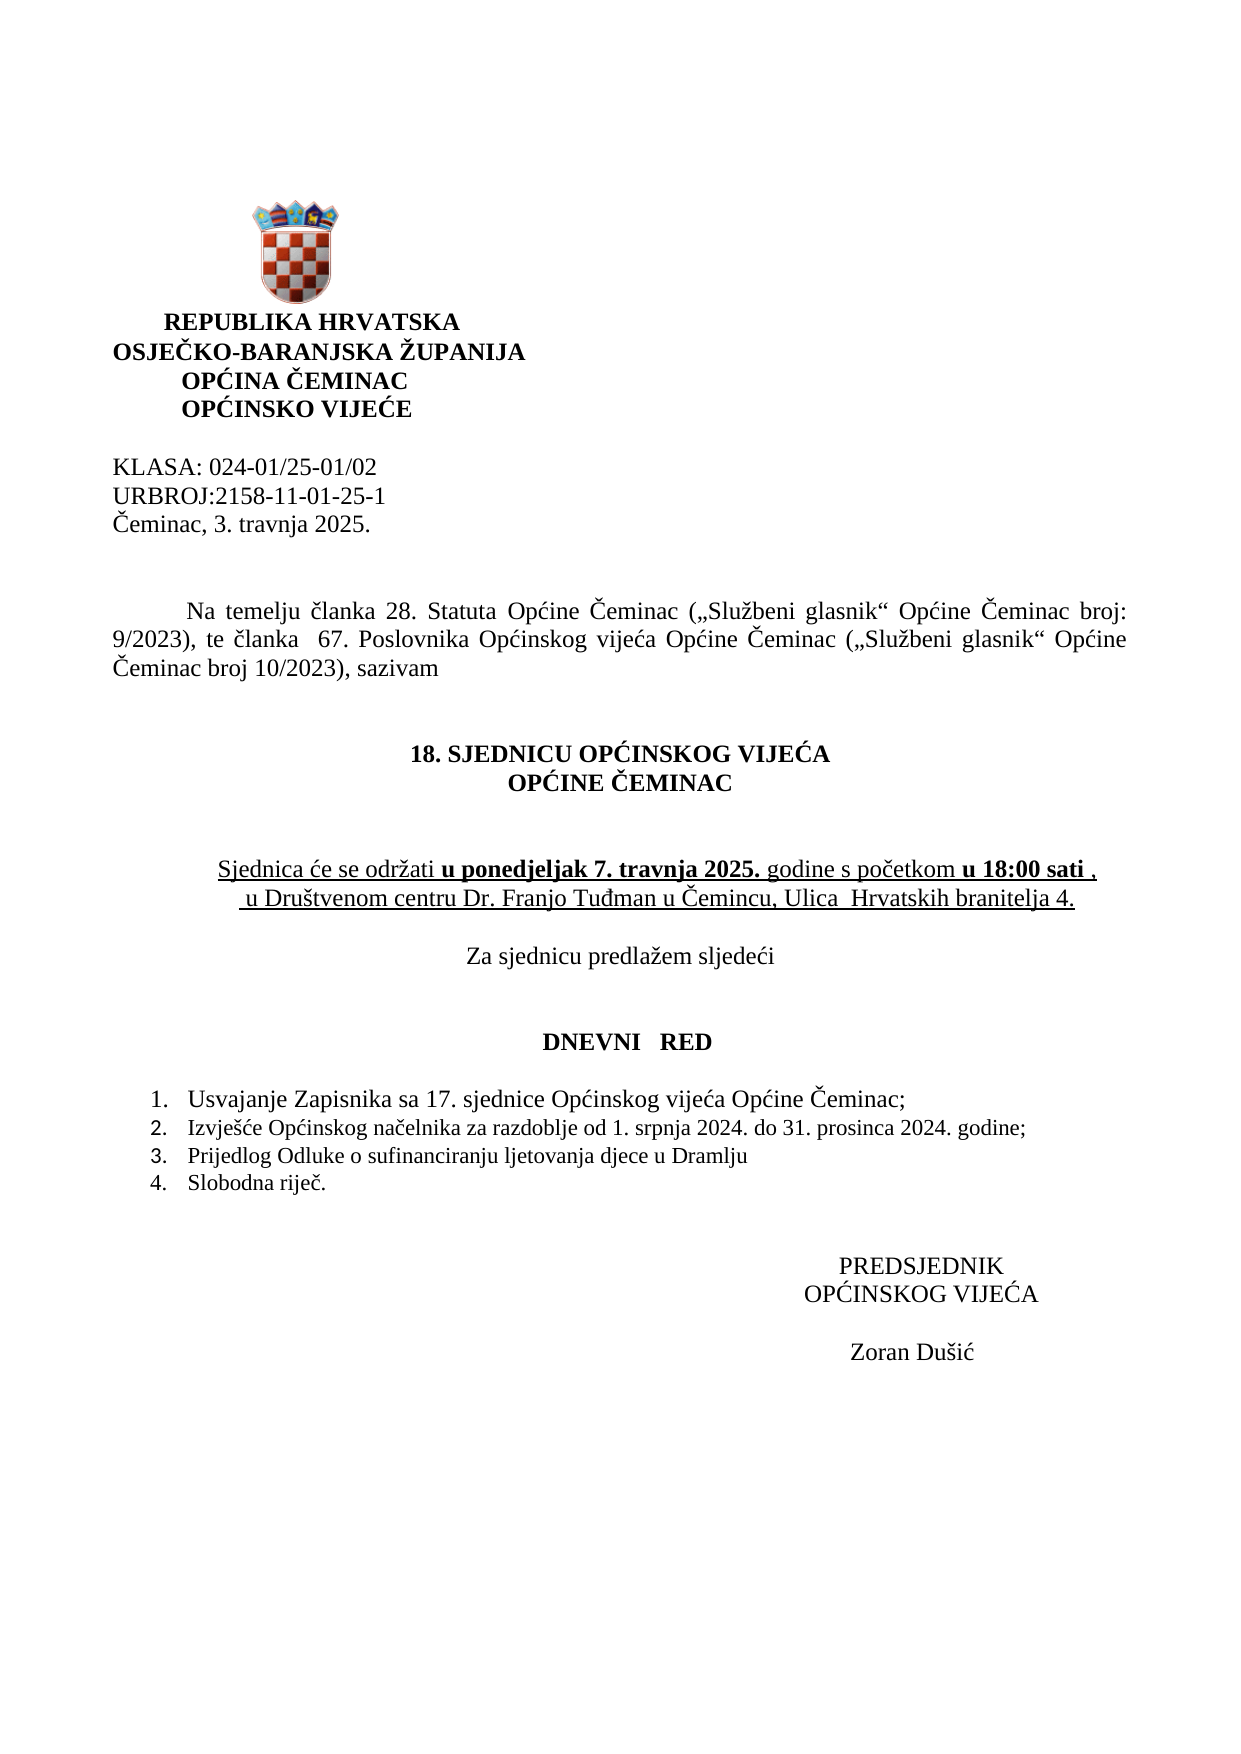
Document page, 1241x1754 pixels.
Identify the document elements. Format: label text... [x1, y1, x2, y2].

list Slobodna riječ. [150, 1169, 1128, 1196]
text OPĆINSKO VIJEĆE [112, 394, 1128, 423]
text Na temelju članka 28. Statuta Općine Čeminac („Službeni glasnik“ Općine Čeminac broj: 9/2023), te članka 67. Poslovnika Općinskog vijeća Općine Čeminac („Službeni glasnik“ Općine Čeminac broj 10/2023), sazivam [112, 596, 1128, 682]
text Sjednica će se održati u ponedjeljak 7. travnja 2025. godine s početkom u 18:00 sati , [112, 854, 1128, 883]
list Prijedlog Odluke o sufinanciranju ljetovanja djece u Dramlju [150, 1141, 1128, 1169]
list Usvajanje Zapisnika sa 17. sjednice Općinskog vijeća Općine Čeminac; [150, 1084, 1128, 1113]
list Izvješće Općinskog načelnika za razdoblje od 1. srpnja 2024. do 31. prosinca 2024. godine; [150, 1113, 1128, 1141]
text OPĆINA ČEMINAC [112, 366, 1128, 394]
text OPĆINSKOG VIJEĆA [748, 1279, 1128, 1337]
text URBROJ:2158-11-01-25-1 [112, 481, 1128, 509]
text 18. SJEDNICU OPĆINSKOG VIJEĆA [112, 739, 1128, 768]
text Zoran Dušić [112, 1337, 1128, 1366]
text REPUBLIKA HRVATSKA [112, 303, 1128, 337]
text KLASA: 024-01/25-01/02 [112, 452, 1128, 481]
text Za sjednicu predlažem sljedeći [112, 941, 1128, 969]
text PREDSJEDNIK [702, 1251, 1128, 1279]
text u Društvenom centru Dr. Franjo Tuđman u Čemincu, Ulica Hrvatskih branitelja 4. [112, 883, 1128, 912]
text OSJEČKO-BARANJSKA ŽUPANIJA [112, 337, 1128, 366]
text OPĆINE ČEMINAC [112, 768, 1128, 797]
text Čeminac, 3. travnja 2025. [112, 509, 1128, 538]
text DNEVNI RED [127, 1027, 1128, 1056]
